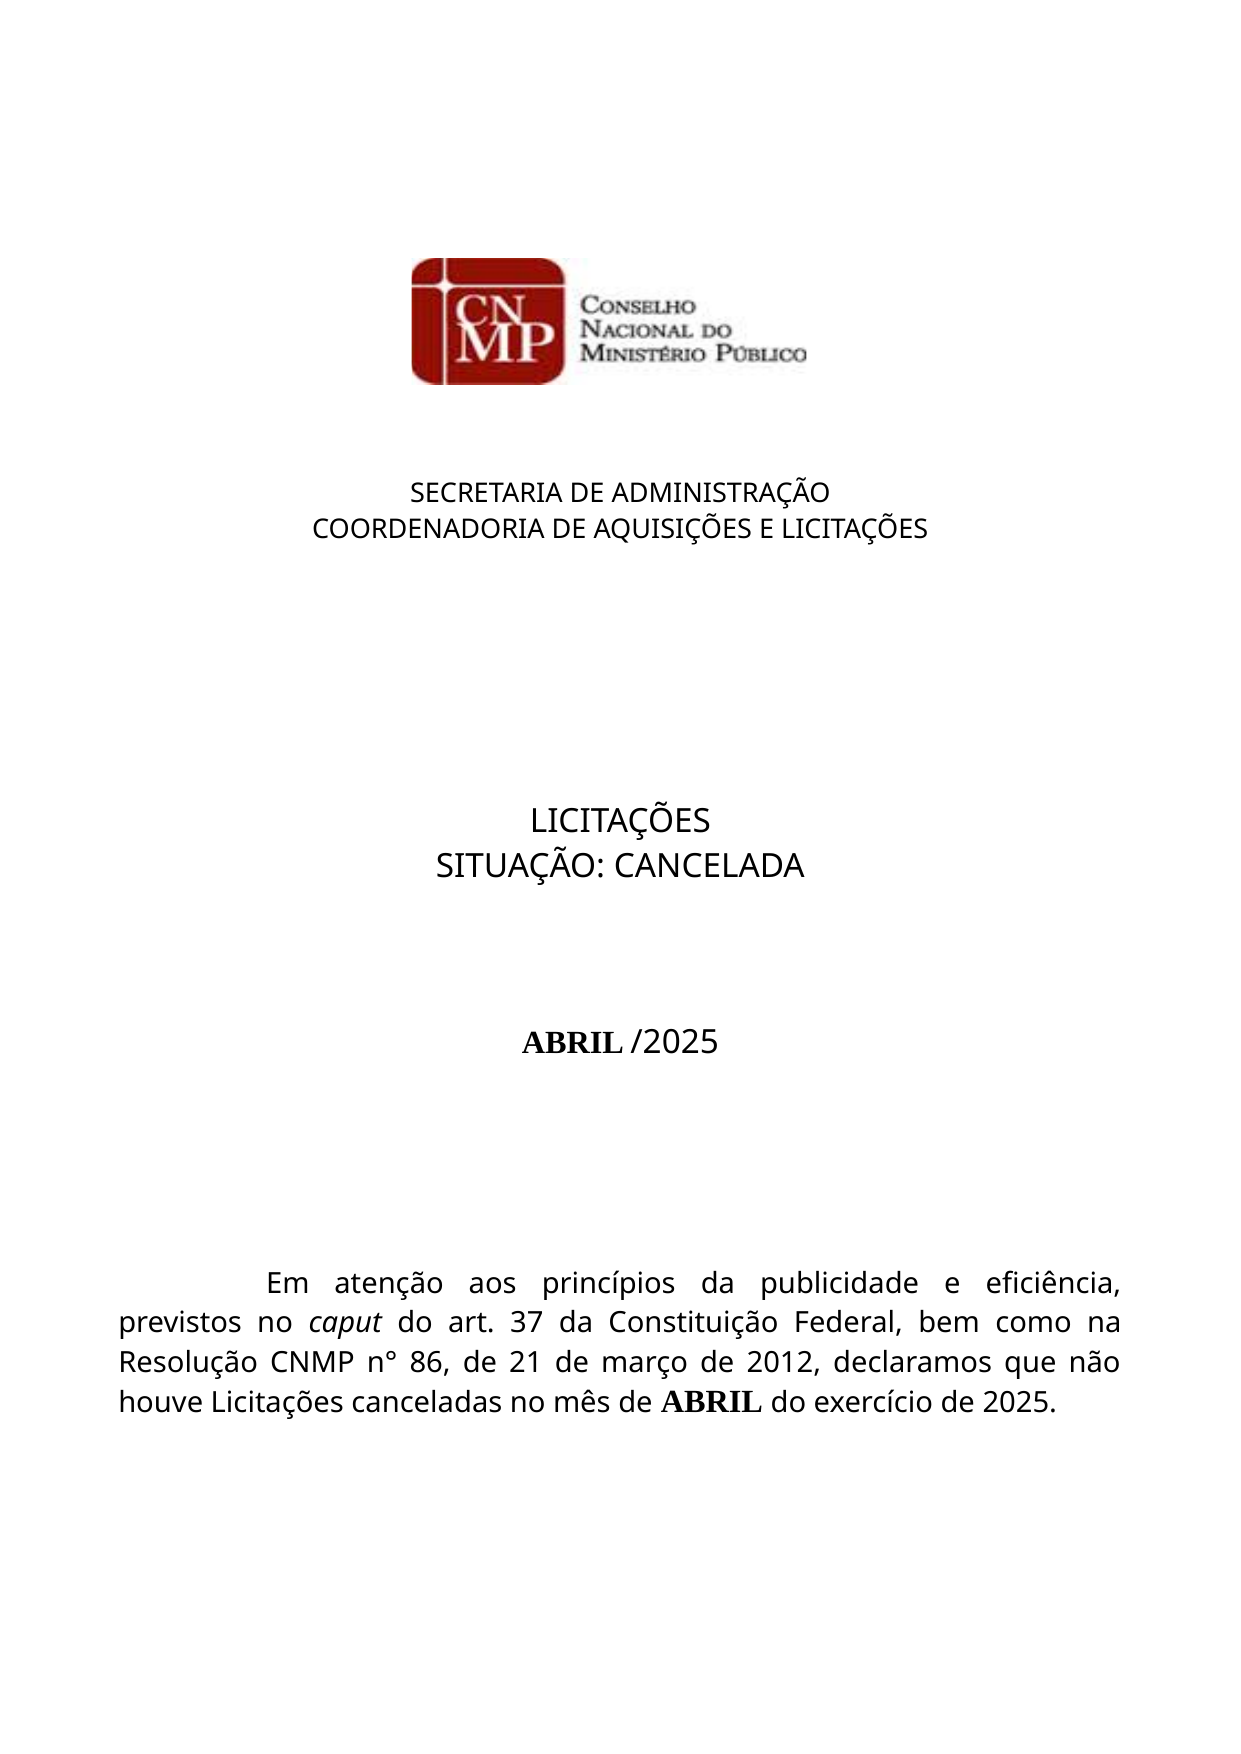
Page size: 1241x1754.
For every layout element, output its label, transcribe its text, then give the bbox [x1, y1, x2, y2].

text LICITAÇÕES [118, 797, 1122, 842]
text Em atenção aos princípios da publicidade e eficiência, previstos no caput do art. 37 da Constituição Federal, bem como na Resolução CNMP n° 86, de 21 de março de 2012, declaramos que não houve Licitações canceladas no mês de ABRIL do exercício de 2025. [118, 1262, 1122, 1421]
text SITUAÇÃO: CANCELADA [118, 842, 1122, 887]
text COORDENADORIA DE AQUISIÇÕES E LICITAÇÕES [118, 510, 1122, 547]
text ABRIL /2025 [118, 1018, 1122, 1063]
text SECRETARIA DE ADMINISTRAÇÃO [118, 473, 1122, 510]
